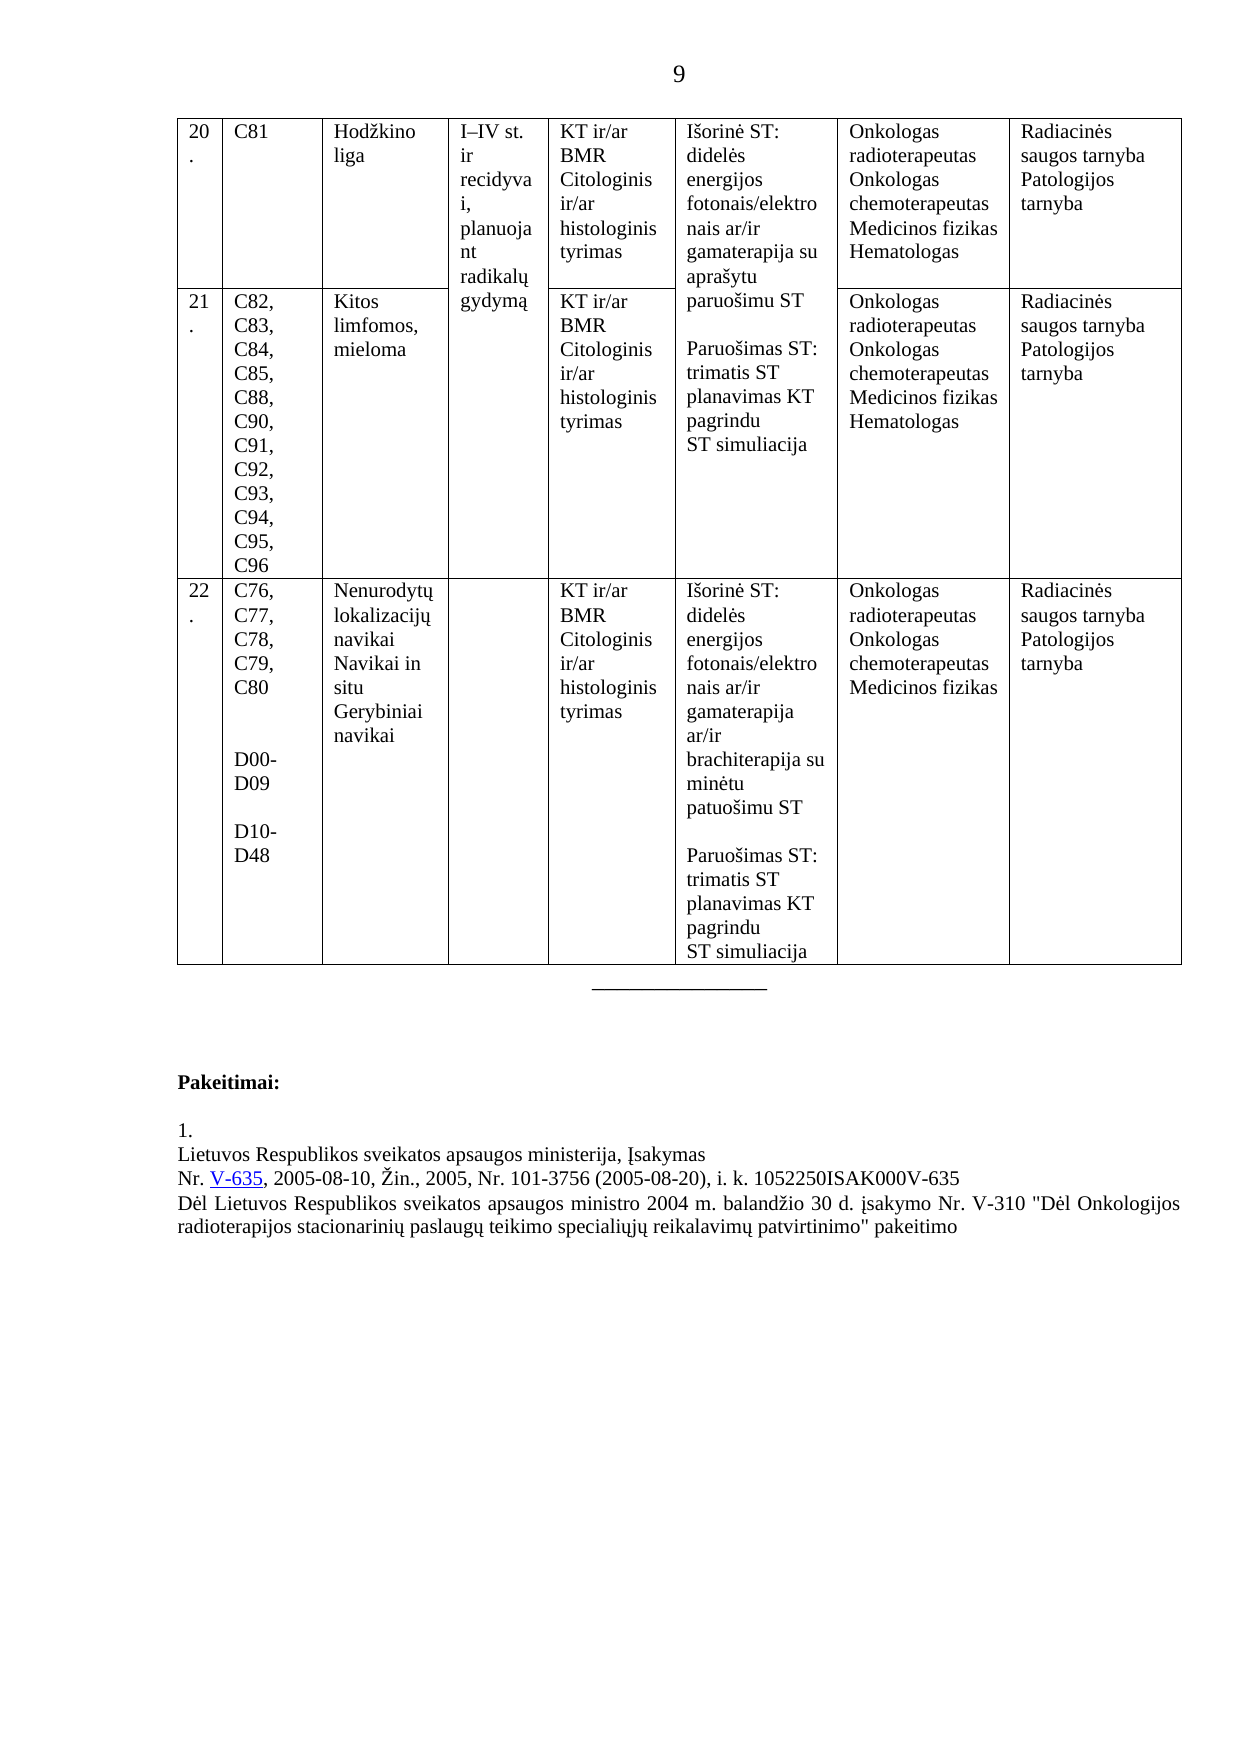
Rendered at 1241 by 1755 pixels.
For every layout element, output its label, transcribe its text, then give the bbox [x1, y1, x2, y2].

table_cell Onkologas radioterapeutas Onkologas chemoterapeutas Medicinos fizikas [838, 579, 1009, 963]
table_cell I–IV st. ir recidyvai, planuojant radikalų gydymą [449, 119, 548, 577]
table_cell C81 [223, 119, 322, 288]
table_cell 20. [178, 119, 222, 288]
table_cell KT ir/ar BMR Citologinis ir/ar histologinis tyrimas [549, 119, 675, 288]
table_cell C82, C83, C84, C85, C88, C90, C91, C92, C93, C94, C95, C96 [223, 289, 322, 577]
table_cell 21. [178, 289, 222, 577]
table_cell [449, 579, 548, 963]
text Lietuvos Respublikos sveikatos apsaugos ministerija, Įsakymas [177, 1142, 1181, 1166]
table_cell Kitos limfomos, mieloma [323, 289, 448, 577]
text 1. [177, 1118, 1181, 1142]
text Nr. V-635, 2005-08-10, Žin., 2005, Nr. 101-3756 (2005-08-20), i. k. 1052250ISAK000V-635 [177, 1166, 1181, 1190]
table_cell Išorinė ST: didelės energijos fotonais/elektronais ar/ir gamaterapija ar/ir brachiterapija su minėtu patuošimu ST Paruošimas ST: trimatis ST planavimas KT pagrindu ST simuliacija [676, 579, 837, 963]
table_cell Onkologas radioterapeutas Onkologas chemoterapeutas Medicinos fizikas Hematologas [838, 119, 1009, 288]
table_cell Nenurodytų lokalizacijų navikai Navikai in situ Gerybiniai navikai [323, 579, 448, 963]
table_cell Hodžkino liga [323, 119, 448, 288]
table_cell KT ir/ar BMR Citologinis ir/ar histologinis tyrimas [549, 579, 675, 963]
table_cell Išorinė ST: didelės energijos fotonais/elektronais ar/ir gamaterapija su aprašytu paruošimu ST Paruošimas ST: trimatis ST planavimas KT pagrindu ST simuliacija [676, 119, 837, 577]
table_cell 22. [178, 579, 222, 963]
text ______________ [177, 965, 1181, 993]
table_cell Radiacinės saugos tarnyba Patologijos tarnyba [1010, 579, 1181, 963]
table_cell KT ir/ar BMR Citologinis ir/ar histologinis tyrimas [549, 289, 675, 577]
table_cell Radiacinės saugos tarnyba Patologijos tarnyba [1010, 289, 1181, 577]
table_cell C76, C77, C78, C79, C80 D00-D09 D10-D48 [223, 579, 322, 963]
text Pakeitimai: [177, 1070, 1181, 1094]
table_cell Onkologas radioterapeutas Onkologas chemoterapeutas Medicinos fizikas Hematologas [838, 289, 1009, 577]
text Dėl Lietuvos Respublikos sveikatos apsaugos ministro 2004 m. balandžio 30 d. įsakymo Nr. V-310 "Dėl Onkologijos radioterapijos stacionarinių paslaugų teikimo specialiųjų reikalavimų patvirtinimo" pakeitimo [177, 1190, 1181, 1238]
table_cell Radiacinės saugos tarnyba Patologijos tarnyba [1010, 119, 1181, 288]
